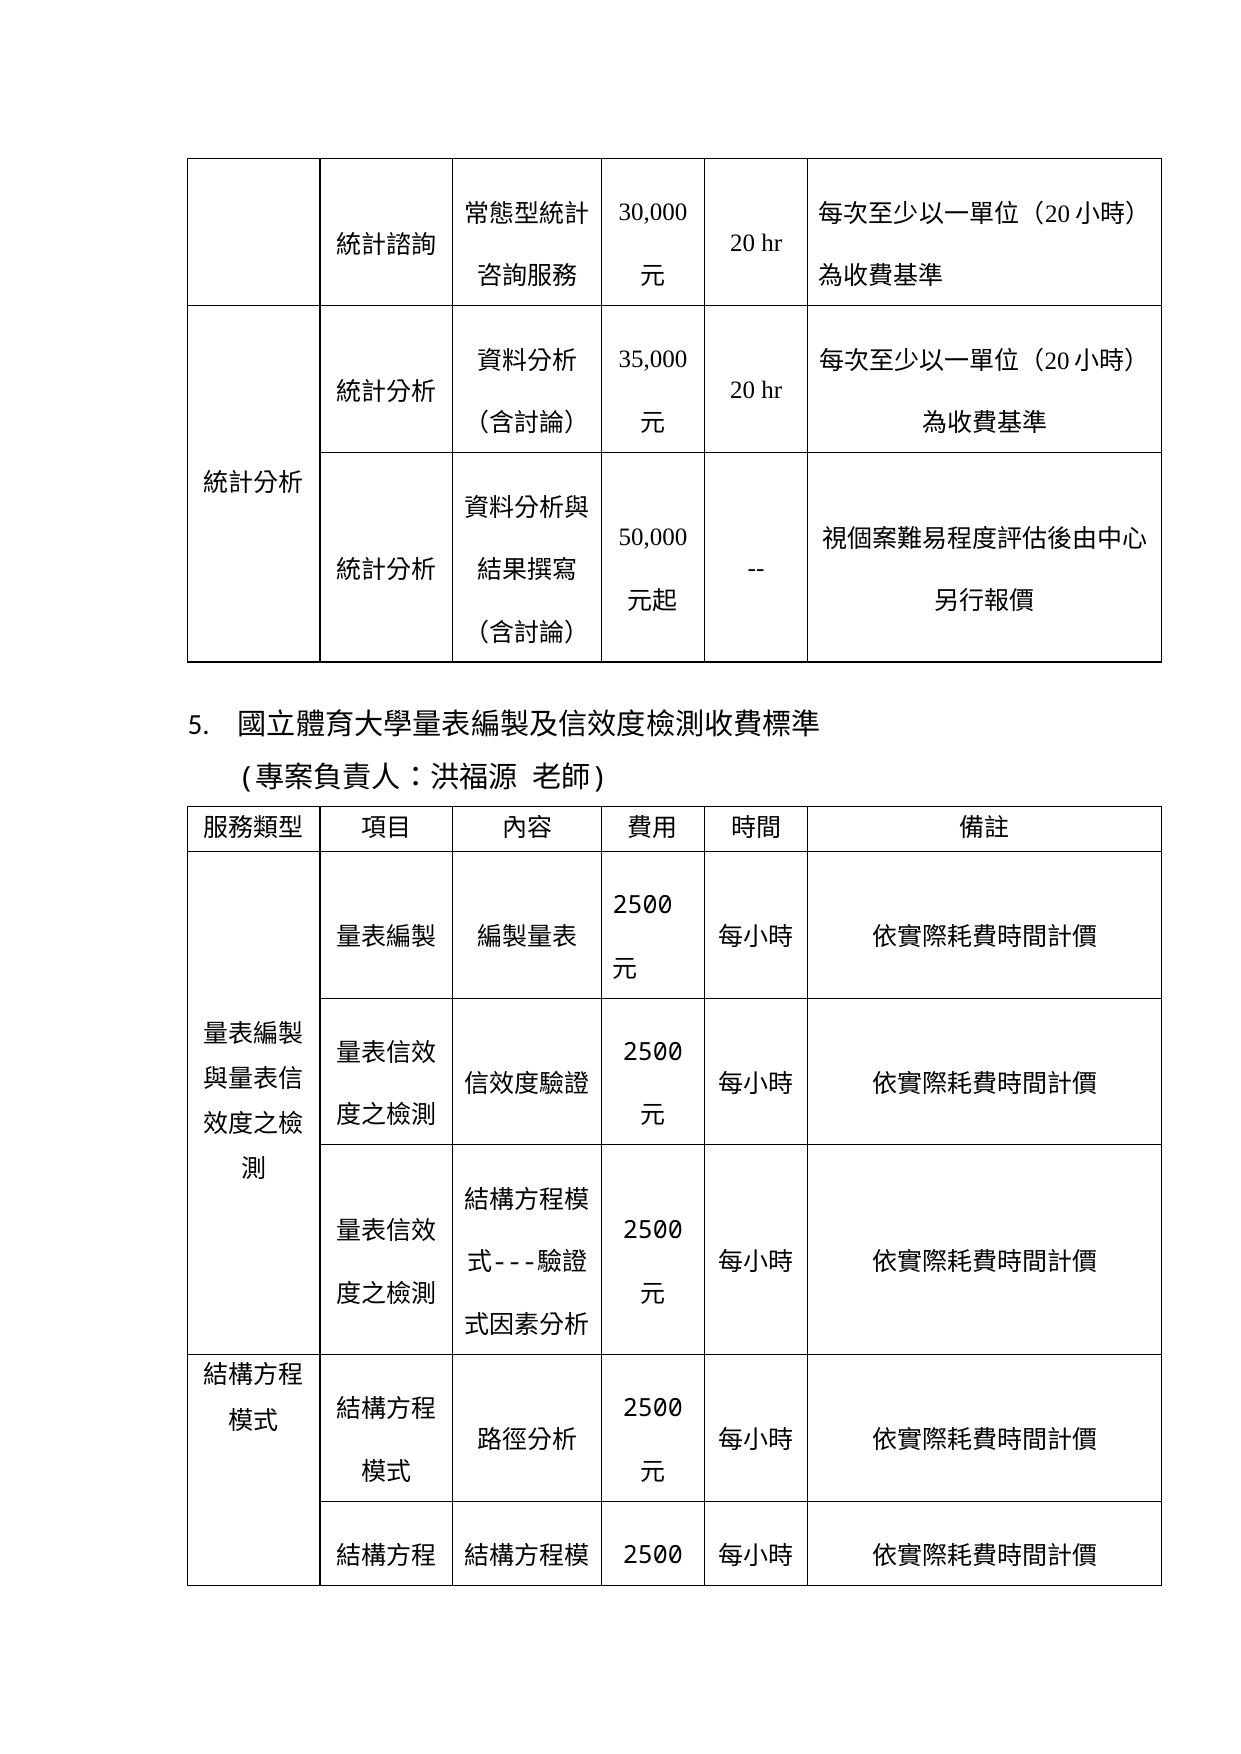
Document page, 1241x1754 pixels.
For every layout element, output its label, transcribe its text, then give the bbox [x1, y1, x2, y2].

table_cell 50,000元起 [602, 453, 704, 661]
table_cell 信效度驗證 [453, 999, 601, 1144]
table_cell 2500元 [602, 999, 704, 1144]
text (專案負責人：洪福源 老師) [237, 753, 1053, 796]
table_cell 35,000元 [602, 306, 704, 452]
table_cell 每次至少以一單位（20小時）為收費基準 [808, 159, 1161, 305]
table_cell 2500元 [602, 1355, 704, 1501]
table_cell 編製量表 [453, 852, 601, 997]
table_cell 每小時 [705, 999, 807, 1144]
table_cell 結構方程模式---驗證式因素分析 [453, 1145, 601, 1354]
table_cell 結構方程模式 [188, 1355, 319, 1585]
table_cell 常態型統計咨詢服務 [453, 159, 601, 305]
table_header 項目 [321, 807, 452, 851]
table_cell 每小時 [705, 1355, 807, 1501]
table_cell 2500元 [602, 1145, 704, 1354]
table_cell 依實際耗費時間計價 [808, 1355, 1161, 1501]
table_cell 量表信效度之檢測 [321, 999, 452, 1144]
table_cell 統計分析 [321, 306, 452, 452]
table_cell 依實際耗費時間計價 [808, 1502, 1161, 1585]
table_cell 20 hr [705, 159, 807, 305]
table_cell 每小時 [705, 1502, 807, 1585]
table_cell 2500元 [602, 852, 704, 997]
table_header 內容 [453, 807, 601, 851]
table_header 備註 [808, 807, 1161, 851]
table_cell 統計諮詢 [321, 159, 452, 305]
table_cell 每小時 [705, 852, 807, 997]
list 國立體育大學量表編製及信效度檢測收費標準 [187, 701, 1053, 743]
table_cell 依實際耗費時間計價 [808, 852, 1161, 997]
table_cell 每小時 [705, 1145, 807, 1354]
table_cell 結構方程模式 [321, 1355, 452, 1501]
table_header 費用 [602, 807, 704, 851]
table_cell 視個案難易程度評估後由中心另行報價 [808, 453, 1161, 661]
table_cell 2500 [602, 1502, 704, 1585]
table_cell [188, 159, 319, 305]
table_cell 統計分析 [321, 453, 452, 661]
table_cell 結構方程模 [453, 1502, 601, 1585]
table_header 時間 [705, 807, 807, 851]
table_cell 資料分析與結果撰寫（含討論） [453, 453, 601, 661]
table_cell 量表編製與量表信效度之檢測 [188, 852, 319, 1354]
table_cell 20 hr [705, 306, 807, 452]
table_cell 結構方程 [321, 1502, 452, 1585]
table_cell 路徑分析 [453, 1355, 601, 1501]
table_cell 量表編製 [321, 852, 452, 997]
table_cell 30,000元 [602, 159, 704, 305]
table_cell 每次至少以一單位（20小時）為收費基準 [808, 306, 1161, 452]
table_cell 統計分析 [188, 306, 319, 661]
table_cell 量表信效度之檢測 [321, 1145, 452, 1354]
table_cell -- [705, 453, 807, 661]
table_header 服務類型 [188, 807, 319, 851]
table_cell 資料分析（含討論） [453, 306, 601, 452]
table_cell 依實際耗費時間計價 [808, 1145, 1161, 1354]
table_cell 依實際耗費時間計價 [808, 999, 1161, 1144]
